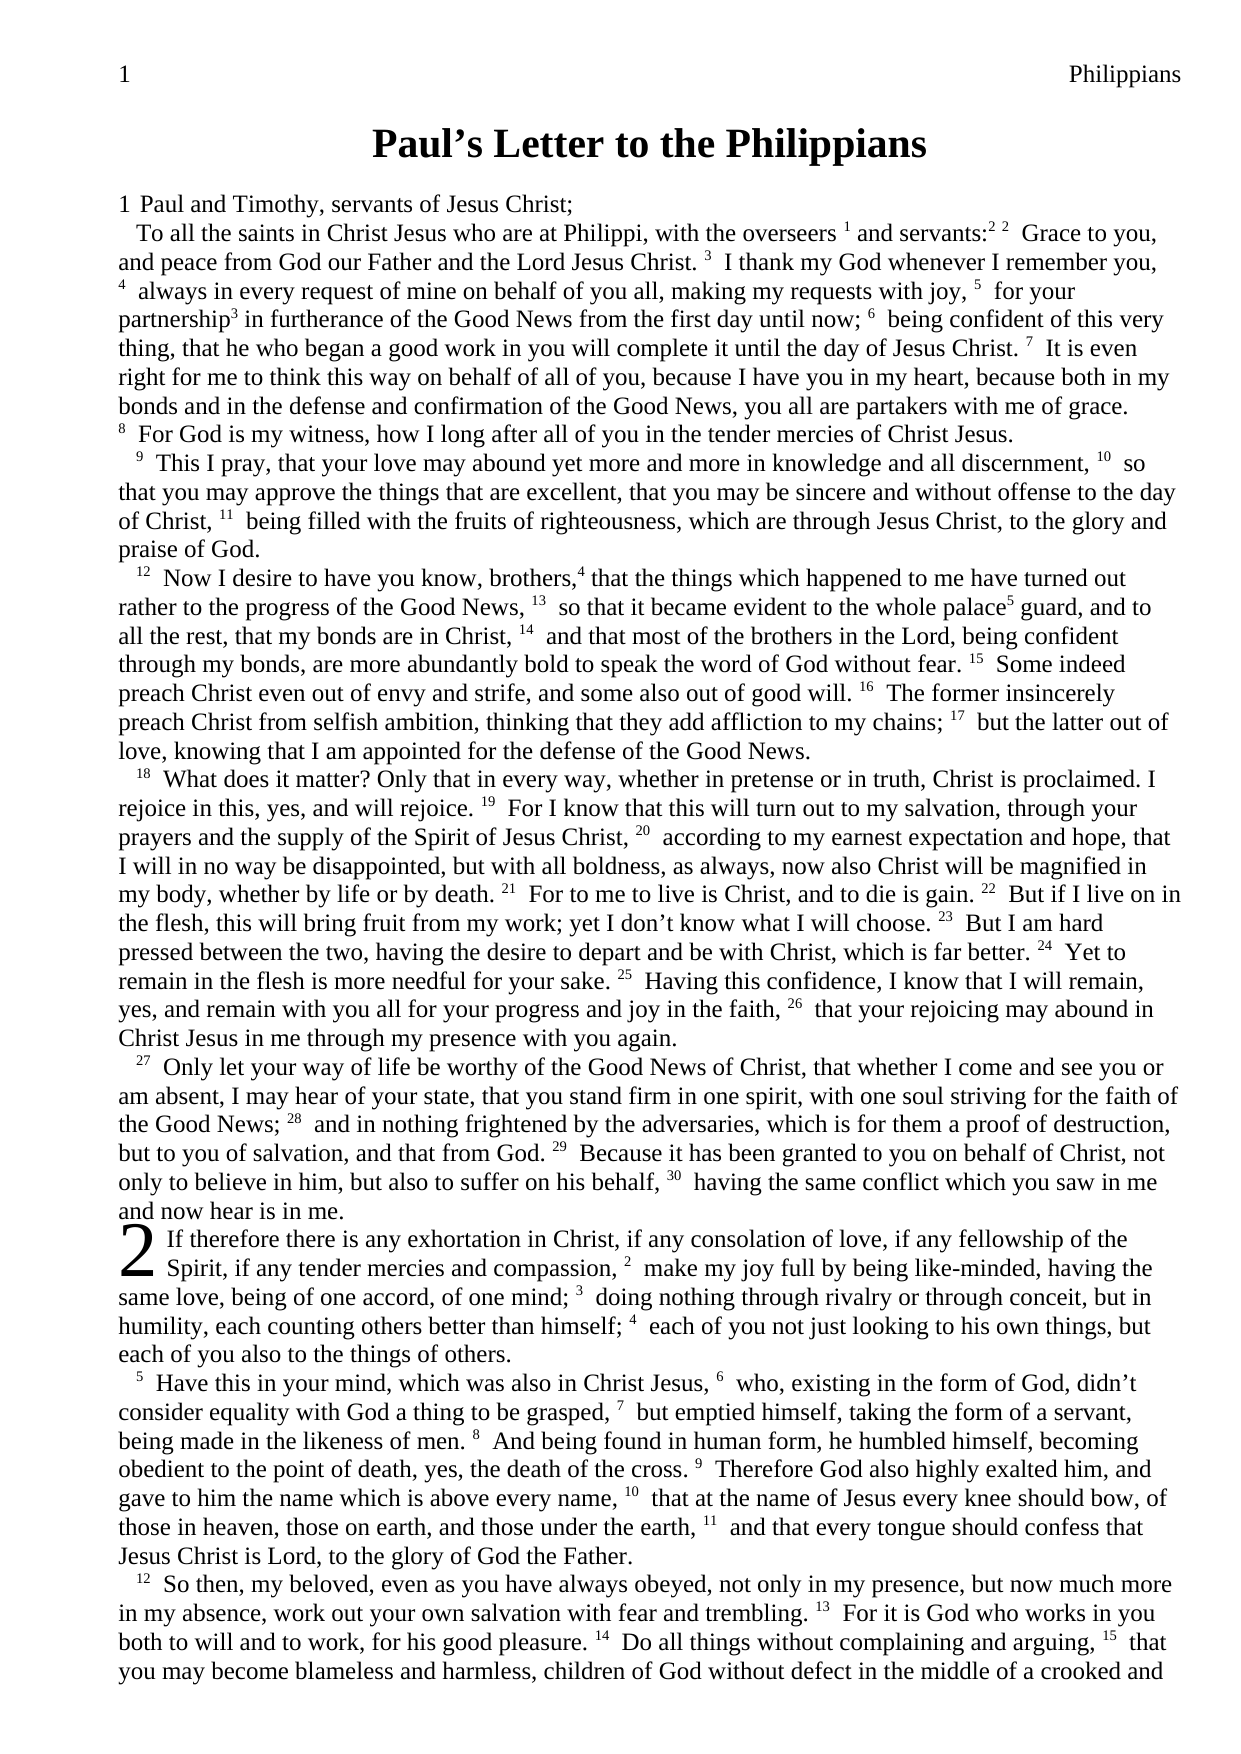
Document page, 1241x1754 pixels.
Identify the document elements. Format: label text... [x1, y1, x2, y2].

text 18 What does it matter? Only that in every way, whether in pretense or in truth, Christ is proclaimed. I rejoice in this, yes, and will rejoice. 19 For I know that this will turn out to my salvation, through your prayers and the supply of the Spirit of Jesus Christ, 20 according to my earnest expectation and hope, that I will in no way be disappointed, but with all boldness, as always, now also Christ will be magnified in my body, whether by life or by death. 21 For to me to live is Christ, and to die is gain. 22 But if I live on in the flesh, this will bring fruit from my work; yet I don’t know what I will choose. 23 But I am hard pressed between the two, having the desire to depart and be with Christ, which is far better. 24 Yet to remain in the flesh is more needful for your sake. 25 Having this confidence, I know that I will remain, yes, and remain with you all for your progress and joy in the faith, 26 that your rejoicing may abound in Christ Jesus in me through my presence with you again. [118, 764, 1181, 1052]
text 12 Now I desire to have you know, brothers,4 that the things which happened to me have turned out rather to the progress of the Good News, 13 so that it became evident to the whole palace5 guard, and to all the rest, that my bonds are in Christ, 14 and that most of the brothers in the Lord, being confident through my bonds, are more abundantly bold to speak the word of God without fear. 15 Some indeed preach Christ even out of envy and strife, and some also out of good will. 16 The former insincerely preach Christ from selfish ambition, thinking that they add affliction to my chains; 17 but the latter out of love, knowing that I am appointed for the defense of the Good News. [118, 563, 1181, 764]
text 2If therefore there is any exhortation in Christ, if any consolation of love, if any fellowship of the Spirit, if any tender mercies and compassion, 2 make my joy full by being like-minded, having the same love, being of one accord, of one mind; 3 doing nothing through rivalry or through conceit, but in humility, each counting others better than himself; 4 each of you not just looking to his own things, but each of you also to the things of others. [118, 1224, 1181, 1368]
text 5 Have this in your mind, which was also in Christ Jesus, 6 who, existing in the form of God, didn’t consider equality with God a thing to be grasped, 7 but emptied himself, taking the form of a servant, being made in the likeness of men. 8 And being found in human form, he humbled himself, becoming obedient to the point of death, yes, the death of the cross. 9 Therefore God also highly exalted him, and gave to him the name which is above every name, 10 that at the name of Jesus every knee should bow, of those in heaven, those on earth, and those under the earth, 11 and that every tongue should confess that Jesus Christ is Lord, to the glory of God the Father. [118, 1368, 1181, 1569]
text 9 This I pray, that your love may abound yet more and more in knowledge and all discernment, 10 so that you may approve the things that are excellent, that you may be sincere and without offense to the day of Christ, 11 being filled with the fruits of righteousness, which are through Jesus Christ, to the glory and praise of God. [118, 448, 1181, 563]
text 27 Only let your way of life be worthy of the Good News of Christ, that whether I come and see you or am absent, I may hear of your state, that you stand firm in one spirit, with one soul striving for the faith of the Good News; 28 and in nothing frightened by the adversaries, which is for them a proof of destruction, but to you of salvation, and that from God. 29 Because it has been granted to you on behalf of Christ, not only to believe in him, but also to suffer on his behalf, 30 having the same conflict which you saw in me and now hear is in me. [118, 1052, 1181, 1224]
text To all the saints in Christ Jesus who are at Philippi, with the overseers 1 and servants:2 2 Grace to you, and peace from God our Father and the Lord Jesus Christ. 3 I thank my God whenever I remember you, 4 always in every request of mine on behalf of you all, making my requests with joy, 5 for your partnership3 in furtherance of the Good News from the first day until now; 6 being confident of this very thing, that he who began a good work in you will complete it until the day of Jesus Christ. 7 It is even right for me to think this way on behalf of all of you, because I have you in my heart, because both in my bonds and in the defense and confirmation of the Good News, you all are partakers with me of grace. 8 For God is my witness, how I long after all of you in the tender mercies of Christ Jesus. [118, 218, 1181, 448]
text 1Paul and Timothy, servants of Jesus Christ; [118, 189, 1181, 218]
text 12 So then, my beloved, even as you have always obeyed, not only in my presence, but now much more in my absence, work out your own salvation with fear and trembling. 13 For it is God who works in you both to will and to work, for his good pleasure. 14 Do all things without complaining and arguing, 15 that you may become blameless and harmless, children of God without defect in the middle of a crooked and [118, 1569, 1181, 1684]
text Paul’s Letter to the Philippians [118, 118, 1181, 166]
